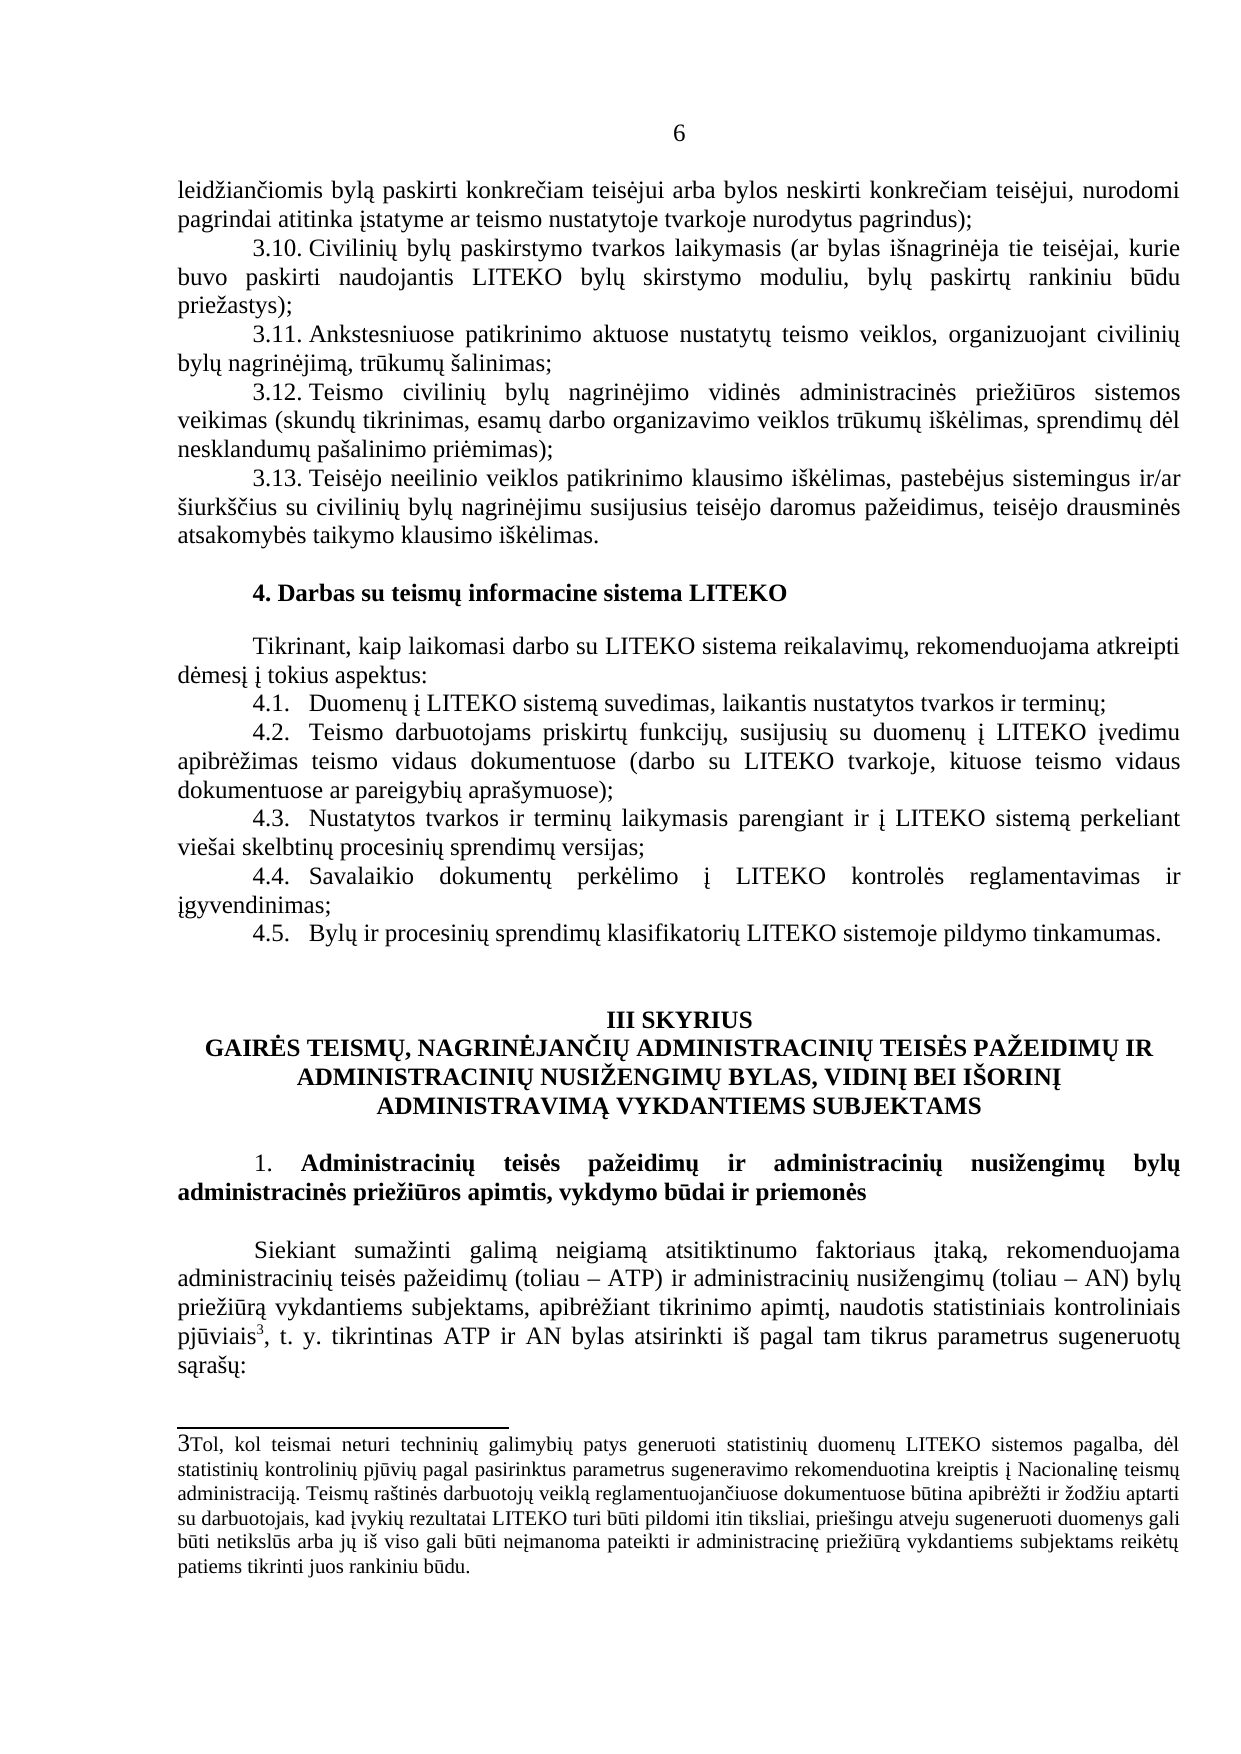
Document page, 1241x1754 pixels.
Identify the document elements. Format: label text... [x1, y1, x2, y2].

text 3.10. Civilinių bylų paskirstymo tvarkos laikymasis (ar bylas išnagrinėja tie teisėjai, kurie buvo paskirti naudojantis LITEKO bylų skirstymo moduliu, bylų paskirtų rankiniu būdu priežastys); [177, 233, 1181, 319]
text 4.1. Duomenų į LITEKO sistemą suvedimas, laikantis nustatytos tvarkos ir terminų; [252, 688, 1181, 717]
text 4.3. Nustatytos tvarkos ir terminų laikymasis parengiant ir į LITEKO sistemą perkeliant viešai skelbtinų procesinių sprendimų versijas; [177, 803, 1181, 861]
text 1. Administracinių teisės pažeidimų ir administracinių nusižengimų bylų administracinės priežiūros apimtis, vykdymo būdai ir priemonės [177, 1148, 1181, 1206]
text leidžiančiomis bylą paskirti konkrečiam teisėjui arba bylos neskirti konkrečiam teisėjui, nurodomi pagrindai atitinka įstatyme ar teismo nustatytoje tvarkoje nurodytus pagrindus); [177, 176, 1181, 233]
text Siekiant sumažinti galimą neigiamą atsitiktinumo faktoriaus įtaką, rekomenduojama administracinių teisės pažeidimų (toliau – ATP) ir administracinių nusižengimų (toliau – AN) bylų priežiūrą vykdantiems subjektams, apibrėžiant tikrinimo apimtį, naudotis statistiniais kontroliniais pjūviais, t. y. tikrintinas ATP ir AN bylas atsirinkti iš pagal tam tikrus parametrus sugeneruotų sąrašų: [177, 1235, 1181, 1378]
text 3.13. Teisėjo neeilinio veiklos patikrinimo klausimo iškėlimas, pastebėjus sistemingus ir/ar šiurkščius su civilinių bylų nagrinėjimu susijusius teisėjo daromus pažeidimus, teisėjo drausminės atsakomybės taikymo klausimo iškėlimas. [177, 463, 1181, 549]
text 4.4. Savalaikio dokumentų perkėlimo į LITEKO kontrolės reglamentavimas ir įgyvendinimas; [177, 861, 1181, 918]
text Tikrinant, kaip laikomasi darbo su LITEKO sistema reikalavimų, rekomenduojama atkreipti dėmesį į tokius aspektus: [177, 631, 1181, 688]
text 4.5. Bylų ir procesinių sprendimų klasifikatorių LITEKO sistemoje pildymo tinkamumas. [177, 918, 1181, 947]
text Tol, kol teismai neturi techninių galimybių patys generuoti statistinių duomenų LITEKO sistemos pagalba, dėl statistinių kontrolinių pjūvių pagal pasirinktus parametrus sugeneravimo rekomenduotina kreiptis į Nacionalinę teismų administraciją. Teismų raštinės darbuotojų veiklą reglamentuojančiuose dokumentuose būtina apibrėžti ir žodžiu aptarti su darbuotojais, kad įvykių rezultatai LITEKO turi būti pildomi itin tiksliai, priešingu atveju sugeneruoti duomenys gali būti netikslūs arba jų iš viso gali būti neįmanoma pateikti ir administracinę priežiūrą vykdantiems subjektams reikėtų patiems tikrinti juos rankiniu būdu. [177, 1428, 1181, 1578]
text 3.12. Teismo civilinių bylų nagrinėjimo vidinės administracinės priežiūros sistemos veikimas (skundų tikrinimas, esamų darbo organizavimo veiklos trūkumų iškėlimas, sprendimų dėl nesklandumų pašalinimo priėmimas); [177, 377, 1181, 463]
text 4.2. Teismo darbuotojams priskirtų funkcijų, susijusių su duomenų į LITEKO įvedimu apibrėžimas teismo vidaus dokumentuose (darbo su LITEKO tvarkoje, kituose teismo vidaus dokumentuose ar pareigybių aprašymuose); [177, 717, 1181, 803]
text 4. Darbas su teismų informacine sistema LITEKO [177, 578, 1181, 607]
text III SKYRIUS [177, 1005, 1181, 1033]
text 3.11. Ankstesniuose patikrinimo aktuose nustatytų teismo veiklos, organizuojant civilinių bylų nagrinėjimą, trūkumų šalinimas; [177, 319, 1181, 377]
text GAIRĖS TEISMŲ, NAGRINĖJANČIŲ ADMINISTRACINIŲ TEISĖS PAŽEIDIMŲ IR ADMINISTRACINIŲ NUSIŽENGIMŲ BYLAS, VIDINĮ BEI IŠORINĮ ADMINISTRAVIMĄ VYKDANTIEMS SUBJEKTAMS [177, 1033, 1181, 1120]
